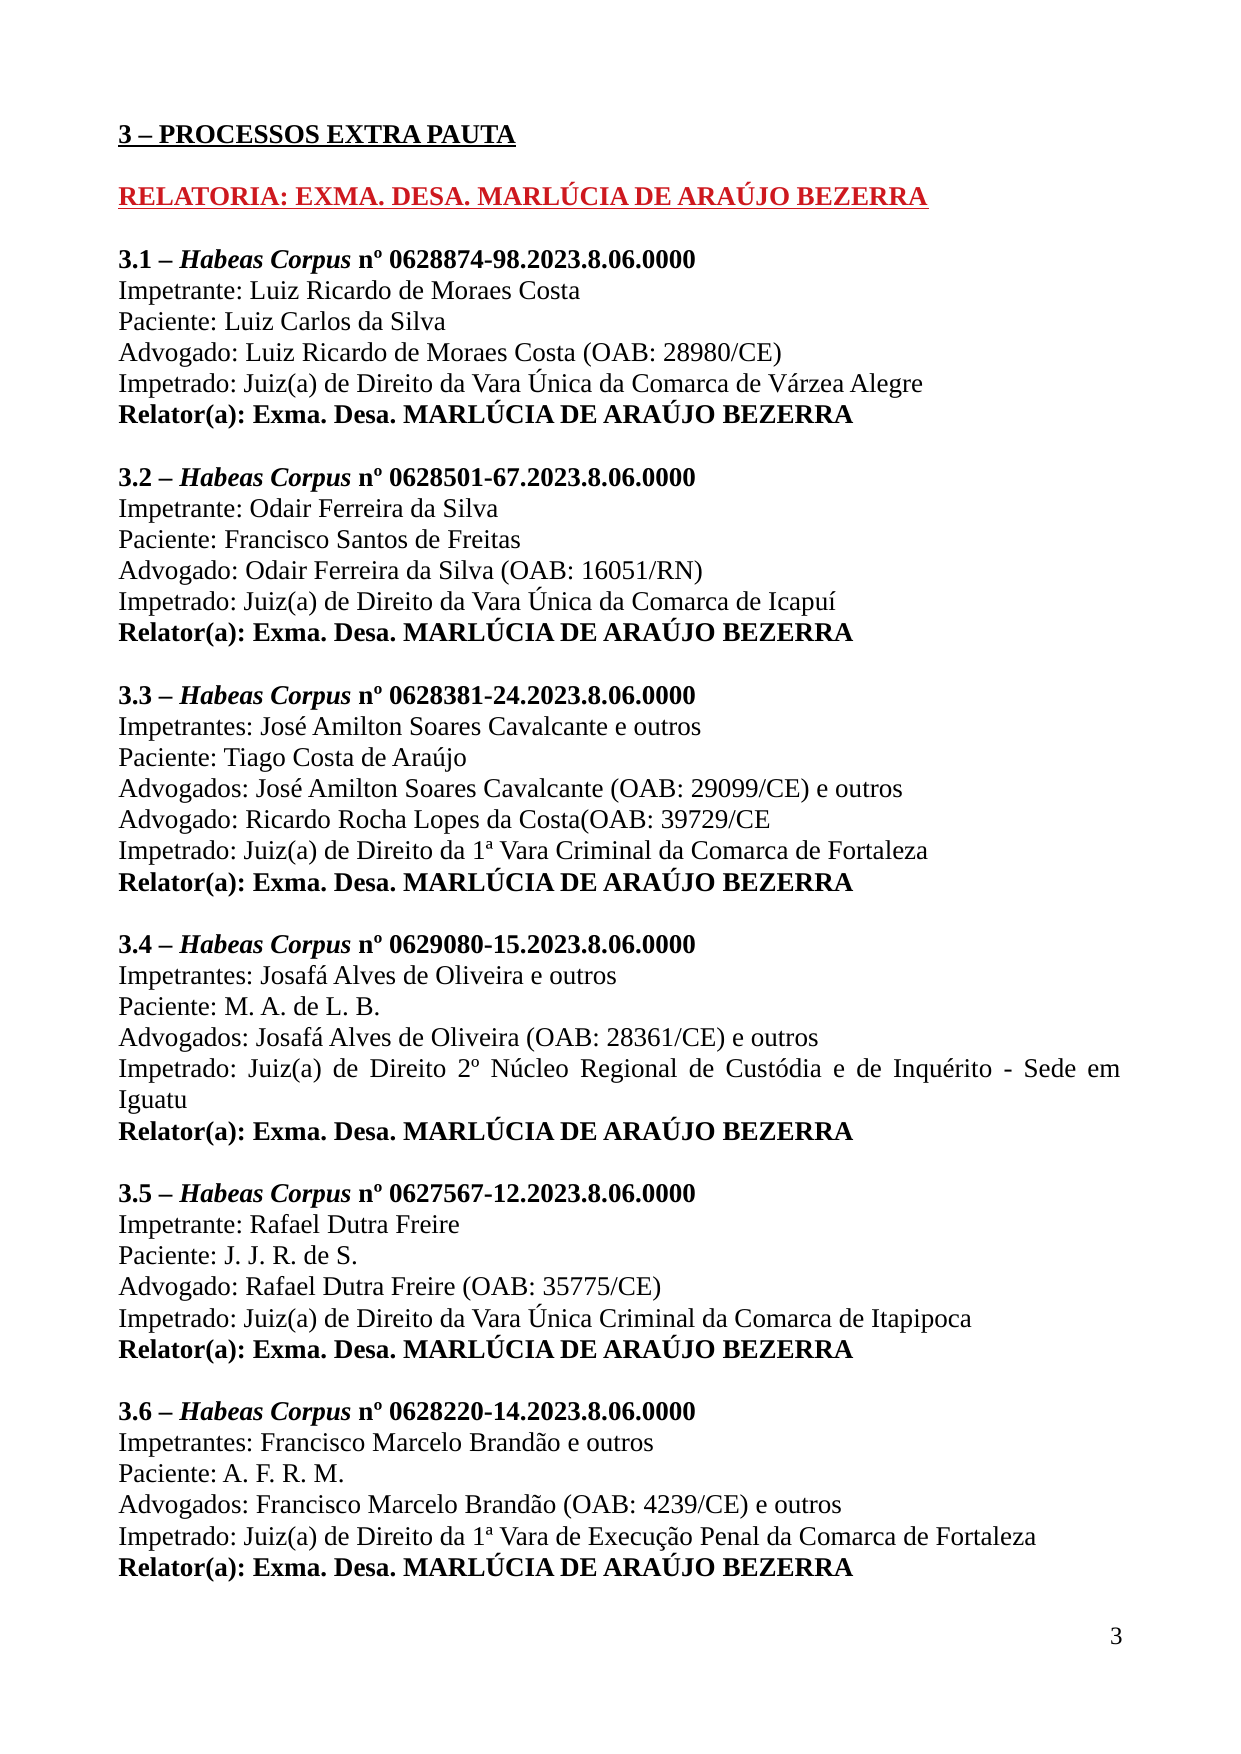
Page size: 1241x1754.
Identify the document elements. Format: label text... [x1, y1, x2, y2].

text Impetrado: Juiz(a) de Direito da 1ª Vara de Execução Penal da Comarca de Fortaleza [118, 1520, 1122, 1551]
text Impetrantes: José Amilton Soares Cavalcante e outros [118, 710, 1122, 741]
text RELATORIA: EXMA. DESA. MARLÚCIA DE ARAÚJO BEZERRA [118, 180, 1122, 212]
text 3 – PROCESSOS EXTRA PAUTA [118, 118, 1122, 149]
text Advogados: Josafá Alves de Oliveira (OAB: 28361/CE) e outros [118, 1021, 1122, 1052]
text 3.2 – Habeas Corpus nº 0628501-67.2023.8.06.0000 [118, 461, 1122, 492]
text Paciente: Luiz Carlos da Silva [118, 305, 1122, 336]
text Paciente: M. A. de L. B. [118, 990, 1122, 1021]
text 3.6 – Habeas Corpus nº 0628220-14.2023.8.06.0000 [118, 1395, 1122, 1426]
text Relator(a): Exma. Desa. MARLÚCIA DE ARAÚJO BEZERRA [118, 398, 1122, 429]
text Advogados: Francisco Marcelo Brandão (OAB: 4239/CE) e outros [118, 1488, 1122, 1520]
text Paciente: Francisco Santos de Freitas [118, 523, 1122, 554]
text 3.5 – Habeas Corpus nº 0627567-12.2023.8.06.0000 [118, 1177, 1122, 1208]
text Impetrado: Juiz(a) de Direito da Vara Única da Comarca de Várzea Alegre [118, 367, 1122, 398]
text Advogado: Ricardo Rocha Lopes da Costa(OAB: 39729/CE [118, 803, 1122, 834]
text Impetrado: Juiz(a) de Direito 2º Núcleo Regional de Custódia e de Inquérito - Sede em Iguatu [118, 1052, 1122, 1115]
text Advogado: Rafael Dutra Freire (OAB: 35775/CE) [118, 1271, 1122, 1302]
text Impetrado: Juiz(a) de Direito da Vara Única da Comarca de Icapuí [118, 585, 1122, 616]
text Relator(a): Exma. Desa. MARLÚCIA DE ARAÚJO BEZERRA [118, 616, 1122, 648]
text Advogado: Luiz Ricardo de Moraes Costa (OAB: 28980/CE) [118, 336, 1122, 367]
text Paciente: Tiago Costa de Araújo [118, 741, 1122, 772]
text Paciente: J. J. R. de S. [118, 1239, 1122, 1271]
text Impetrantes: Francisco Marcelo Brandão e outros [118, 1426, 1122, 1457]
text Impetrado: Juiz(a) de Direito da Vara Única Criminal da Comarca de Itapipoca [118, 1302, 1122, 1333]
text Advogado: Odair Ferreira da Silva (OAB: 16051/RN) [118, 554, 1122, 585]
text Impetrado: Juiz(a) de Direito da 1ª Vara Criminal da Comarca de Fortaleza [118, 834, 1122, 866]
text Paciente: A. F. R. M. [118, 1457, 1122, 1488]
text Relator(a): Exma. Desa. MARLÚCIA DE ARAÚJO BEZERRA [118, 1333, 1122, 1364]
text Impetrante: Rafael Dutra Freire [118, 1208, 1122, 1239]
text Impetrante: Odair Ferreira da Silva [118, 492, 1122, 523]
text 3.3 – Habeas Corpus nº 0628381-24.2023.8.06.0000 [118, 679, 1122, 710]
text Advogados: José Amilton Soares Cavalcante (OAB: 29099/CE) e outros [118, 772, 1122, 803]
text Impetrante: Luiz Ricardo de Moraes Costa [118, 274, 1122, 305]
text Relator(a): Exma. Desa. MARLÚCIA DE ARAÚJO BEZERRA [118, 1115, 1122, 1146]
text Relator(a): Exma. Desa. MARLÚCIA DE ARAÚJO BEZERRA [118, 866, 1122, 897]
text Impetrantes: Josafá Alves de Oliveira e outros [118, 959, 1122, 990]
text Relator(a): Exma. Desa. MARLÚCIA DE ARAÚJO BEZERRA [118, 1551, 1122, 1582]
text 3.4 – Habeas Corpus nº 0629080-15.2023.8.06.0000 [118, 928, 1122, 959]
text 3.1 – Habeas Corpus nº 0628874-98.2023.8.06.0000 [118, 243, 1122, 274]
